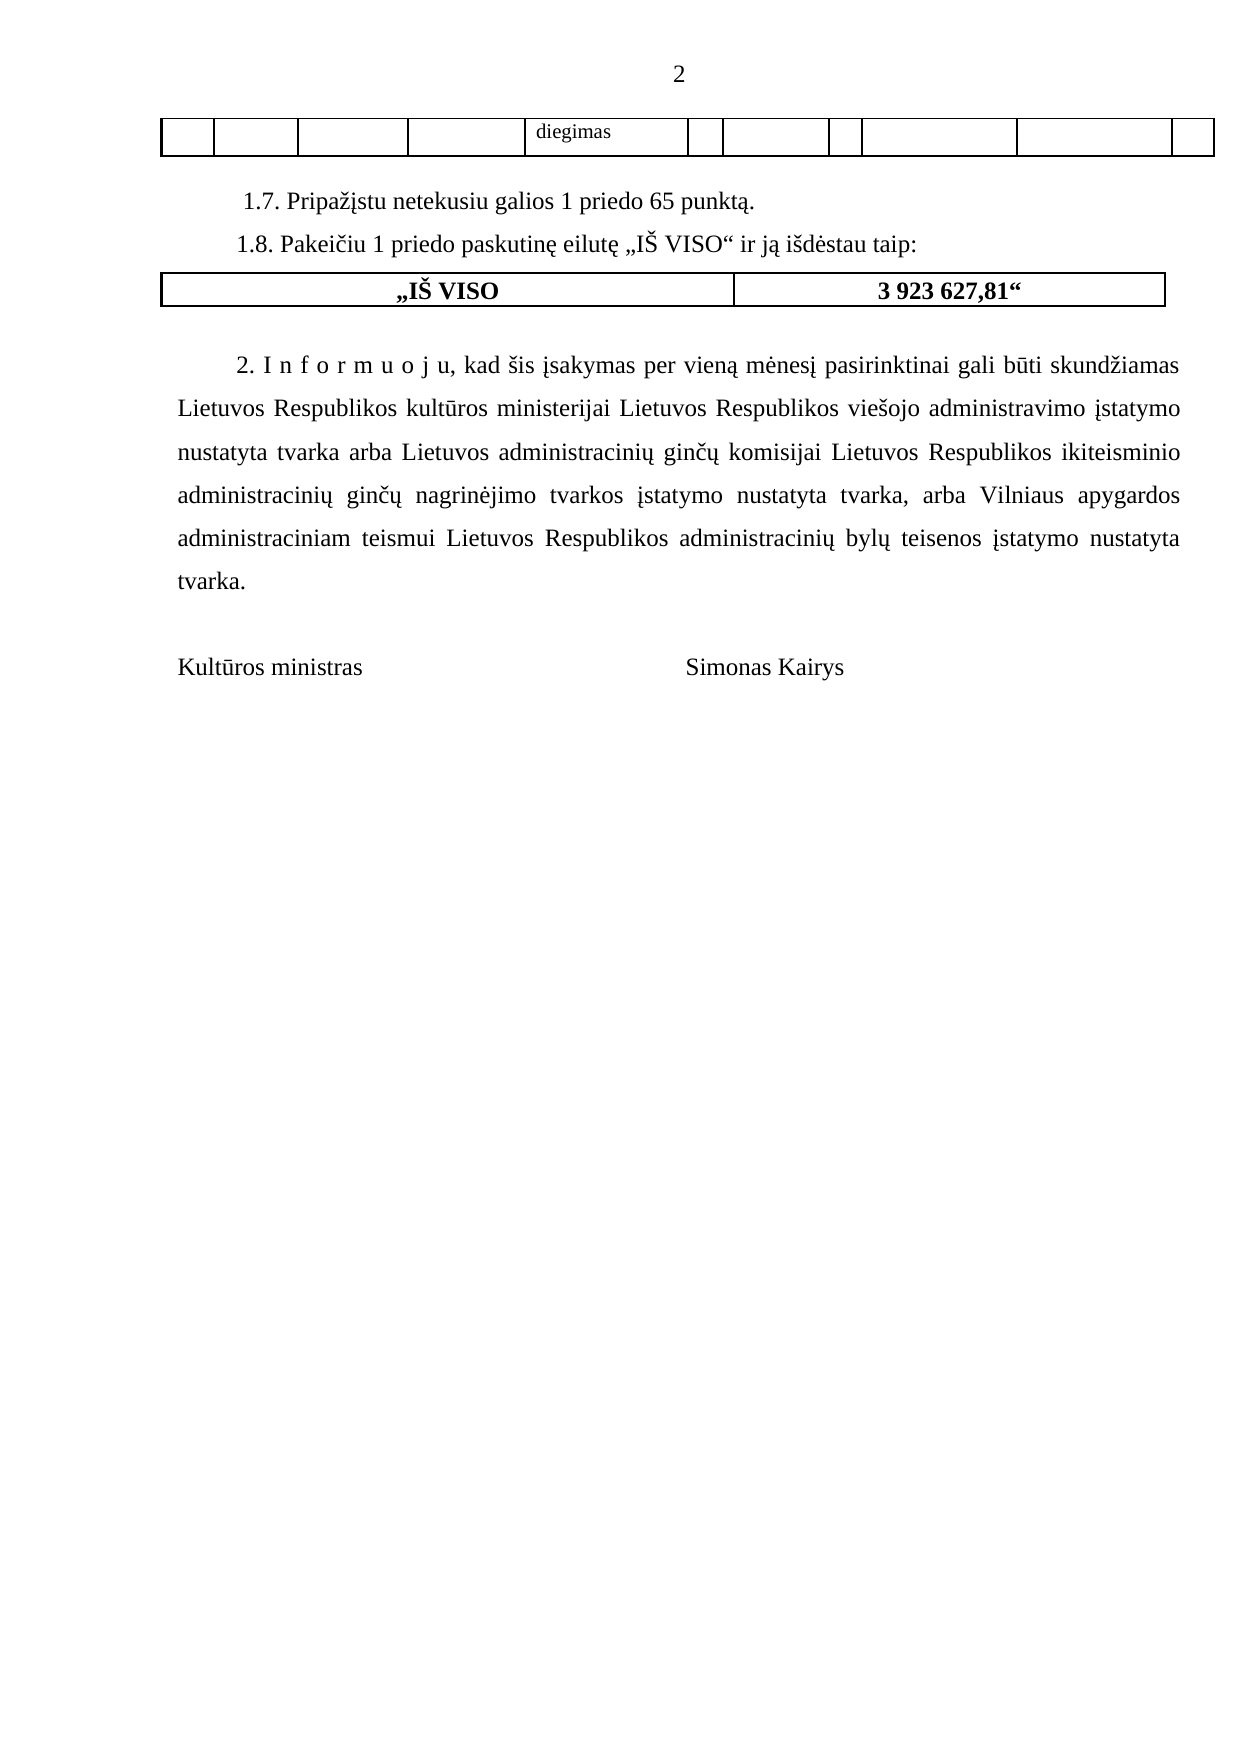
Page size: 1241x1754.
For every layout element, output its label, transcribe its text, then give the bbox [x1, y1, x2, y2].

table_header [830, 119, 861, 155]
table_header [724, 119, 828, 155]
table_header diegimas [526, 119, 687, 155]
table_header [409, 119, 524, 155]
table_header [863, 119, 968, 155]
table_header [993, 119, 1016, 155]
table_header [1173, 119, 1213, 155]
table_header „IŠ VISO [163, 274, 733, 305]
table_header [1018, 119, 1123, 155]
text Kultūros ministras Simonas Kairys [177, 652, 1181, 681]
table_header - [689, 119, 722, 155]
table_header 3 923 627,81“ [735, 274, 1164, 305]
text 1.8. Pakeičiu 1 priedo paskutinę eilutę „IŠ VISO“ ir ją išdėstau taip: [177, 229, 1181, 258]
table_header [163, 119, 213, 155]
table_header [1148, 119, 1171, 155]
table_header [1123, 119, 1147, 155]
text 1.7. Pripažįstu netekusiu galios 1 priedo 65 punktą. [177, 186, 1181, 215]
text 2. I n f o r m u o j u, kad šis įsakymas per vieną mėnesį pasirinktinai gali būti skundžiamas Lietuvos Respublikos kultūros ministerijai Lietuvos Respublikos viešojo administravimo įstatymo nustatyta tvarka arba Lietuvos administracinių ginčų komisijai Lietuvos Respublikos ikiteisminio administracinių ginčų nagrinėjimo tvarkos įstatymo nustatyta tvarka, arba Vilniaus apygardos administraciniam teismui Lietuvos Respublikos administracinių bylų teisenos įstatymo nustatyta tvarka. [177, 350, 1181, 595]
table_header [968, 119, 992, 155]
table_header [299, 119, 407, 155]
table_header [215, 119, 297, 155]
